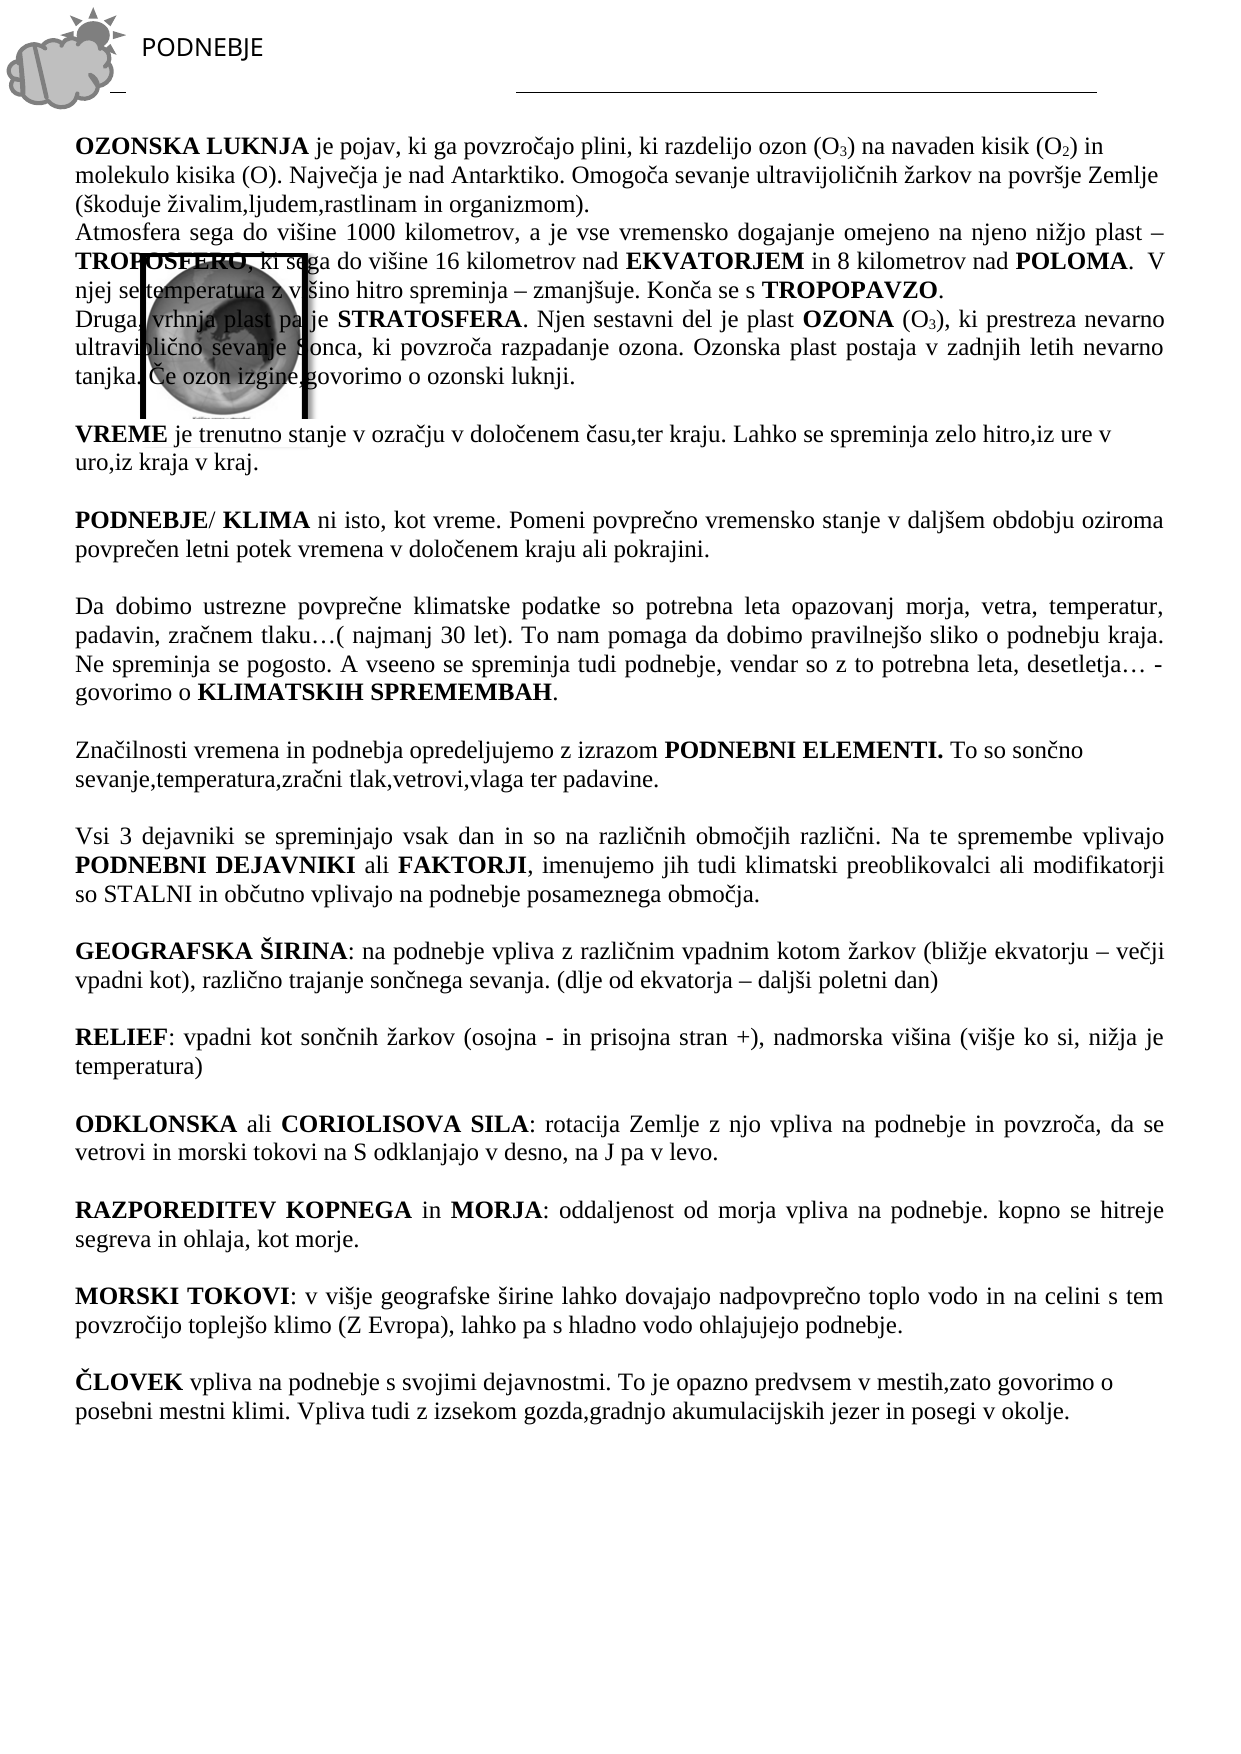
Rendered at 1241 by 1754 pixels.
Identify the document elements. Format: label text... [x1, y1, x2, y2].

text OZONSKA LUKNJA je pojav, ki ga povzročajo plini, ki razdelijo ozon (O3) na navaden kisik (O2) in molekulo kisika (O). Največja je nad Antarktiko. Omogoča sevanje ultravijoličnih žarkov na površje Zemlje (škoduje živalim,ljudem,rastlinam in organizmom). [75, 131, 1165, 217]
text RELIEF: vpadni kot sončnih žarkov (osojna - in prisojna stran +), nadmorska višina (višje ko si, nižja je temperatura) [75, 1022, 1165, 1080]
text MORSKI TOKOVI: v višje geografske širine lahko dovajajo nadpovprečno toplo vodo in na celini s tem povzročijo toplejšo klimo (Z Evropa), lahko pa s hladno vodo ohlajujejo podnebje. [75, 1281, 1165, 1339]
text Vsi 3 dejavniki se spreminjajo vsak dan in so na različnih območjih različni. Na te spremembe vplivajo PODNEBNI DEJAVNIKI ali FAKTORJI, imenujemo jih tudi klimatski preoblikovalci ali modifikatorji so STALNI in občutno vplivajo na podnebje posameznega območja. [75, 821, 1165, 907]
text Da dobimo ustrezne povprečne klimatske podatke so potrebna leta opazovanj morja, vetra, temperatur, padavin, zračnem tlaku…( najmanj 30 let). To nam pomaga da dobimo pravilnejšo sliko o podnebju kraja. Ne spreminja se pogosto. A vseeno se spreminja tudi podnebje, vendar so z to potrebna leta, desetletja… - govorimo o KLIMATSKIH SPREMEMBAH. [75, 591, 1165, 706]
text PODNEBJE/ KLIMA ni isto, kot vreme. Pomeni povprečno vremensko stanje v daljšem obdobju oziroma povprečen letni potek vremena v določenem kraju ali pokrajini. [75, 505, 1165, 562]
text Druga, vrhnja plast pa je STRATOSFERA. Njen sestavni del je plast OZONA (O3), ki prestreza nevarno ultraviolično sevanje Sonca, ki povzroča razpadanje ozona. Ozonska plast postaja v zadnjih letih nevarno tanjka. Če ozon izgine,govorimo o ozonski luknji. [75, 304, 1165, 390]
text Značilnosti vremena in podnebja opredeljujemo z izrazom PODNEBNI ELEMENTI. To so sončno sevanje,temperatura,zračni tlak,vetrovi,vlaga ter padavine. [75, 735, 1165, 792]
text GEOGRAFSKA ŠIRINA: na podnebje vpliva z različnim vpadnim kotom žarkov (bližje ekvatorju – večji vpadni kot), različno trajanje sončnega sevanja. (dlje od ekvatorja – daljši poletni dan) [75, 936, 1165, 994]
text RAZPOREDITEV KOPNEGA in MORJA: oddaljenost od morja vpliva na podnebje. kopno se hitreje segreva in ohlaja, kot morje. [75, 1195, 1165, 1252]
text Atmosfera sega do višine 1000 kilometrov, a je vse vremensko dogajanje omejeno na njeno nižjo plast – TROPOSFERO, ki sega do višine 16 kilometrov nad EKVATORJEM in 8 kilometrov nad POLOMA. V njej se temperatura z višino hitro spreminja – zmanjšuje. Konča se s TROPOPAVZO. [75, 217, 1165, 304]
text ČLOVEK vpliva na podnebje s svojimi dejavnostmi. To je opazno predvsem v mestih,zato govorimo o posebni mestni klimi. Vpliva tudi z izsekom gozda,gradnjo akumulacijskih jezer in posegi v okolje. [75, 1367, 1165, 1425]
text VREME je trenutno stanje v ozračju v določenem času,ter kraju. Lahko se spreminja zelo hitro,iz ure v uro,iz kraja v kraj. [75, 419, 1165, 476]
picture [136, 390, 321, 419]
text ODKLONSKA ali CORIOLISOVA SILA: rotacija Zemlje z njo vpliva na podnebje in povzroča, da se vetrovi in morski tokovi na S odklanjajo v desno, na J pa v levo. [75, 1109, 1165, 1166]
